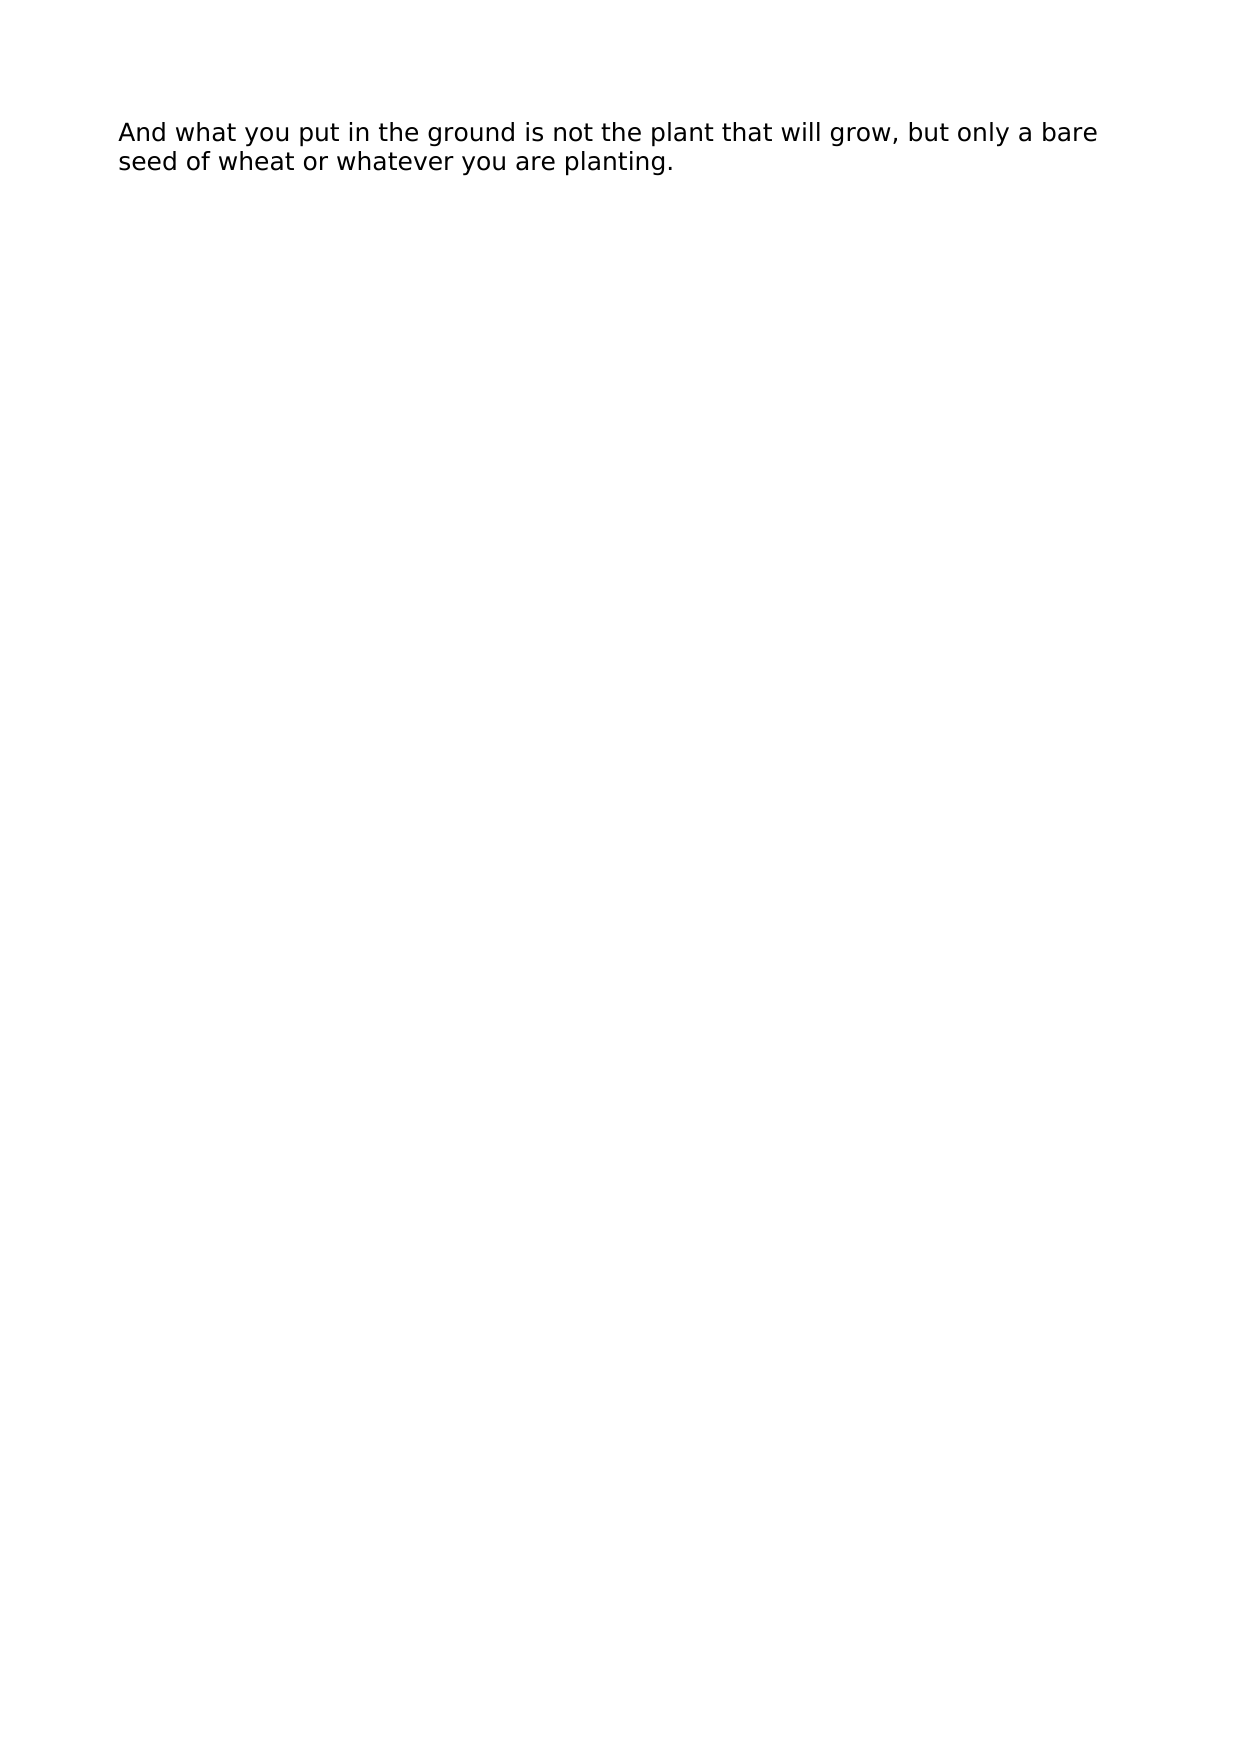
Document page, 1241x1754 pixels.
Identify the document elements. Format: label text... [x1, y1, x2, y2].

text And what you put in the ground is not the plant that will grow, but only a bare seed of wheat or whatever you are planting. [118, 118, 1122, 176]
